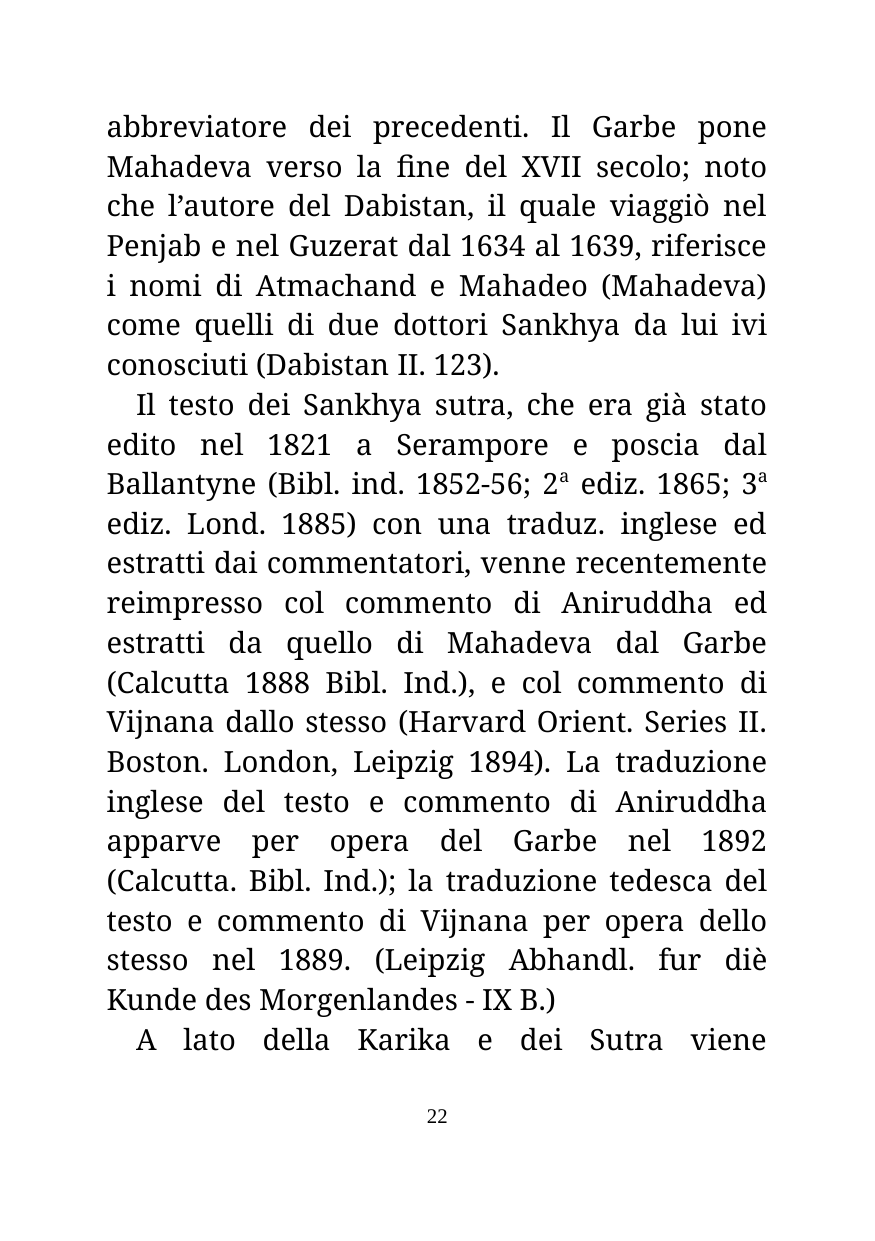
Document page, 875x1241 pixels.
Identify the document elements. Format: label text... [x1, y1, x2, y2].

text A lato della Karika e dei Sutra viene [106, 1019, 768, 1059]
text abbreviatore dei precedenti. Il Garbe pone Mahadeva verso la fine del XVII secolo; noto che l’autore del Dabistan, il quale viaggiò nel Penjab e nel Guzerat dal 1634 al 1639, riferisce i nomi di Atmachand e Mahadeo (Mahadeva) come quelli di due dottori Sankhya da lui ivi conosciuti (Dabistan II. 123). [106, 106, 768, 384]
text Il testo dei Sankhya sutra, che era già stato edito nel 1821 a Serampore e poscia dal Ballantyne (Bibl. ind. 1852-56; 2a ediz. 1865; 3a ediz. Lond. 1885) con una traduz. inglese ed estratti dai commentatori, venne recentemente reimpresso col commento di Aniruddha ed estratti da quello di Mahadeva dal Garbe (Calcutta 1888 Bibl. Ind.), e col commento di Vijnana dallo stesso (Harvard Orient. Series II. Boston. London, Leipzig 1894). La traduzione inglese del testo e commento di Aniruddha apparve per opera del Garbe nel 1892 (Calcutta. Bibl. Ind.); la traduzione tedesca del testo e commento di Vijnana per opera dello stesso nel 1889. (Leipzig Abhandl. fur diè Kunde des Morgenlandes - IX B.) [106, 384, 768, 1019]
